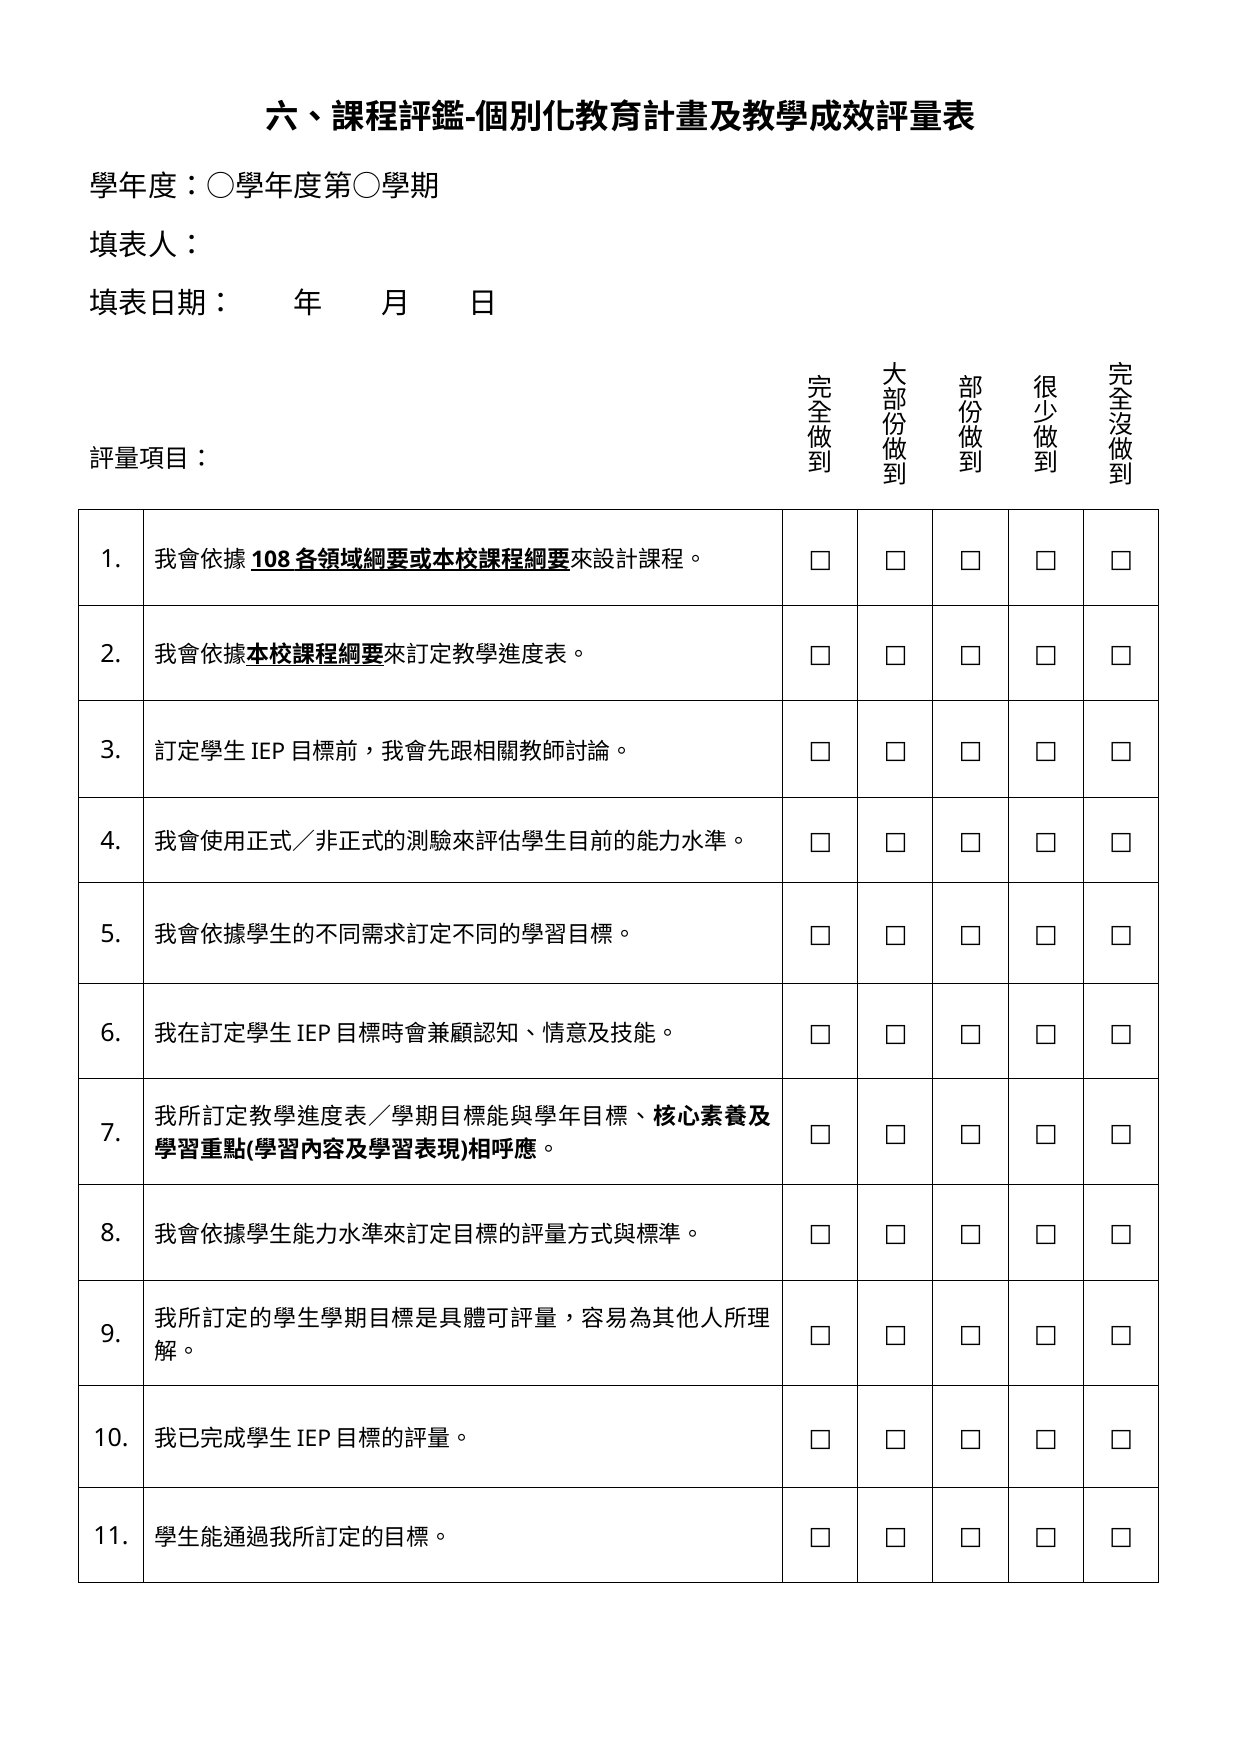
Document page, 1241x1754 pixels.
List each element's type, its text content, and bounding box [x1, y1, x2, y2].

table_cell □ [783, 1488, 857, 1582]
table_cell □ [783, 798, 857, 882]
table_cell □ [1009, 510, 1083, 604]
table_cell □ [858, 510, 932, 604]
table_cell □ [858, 701, 932, 797]
table_cell □ [1084, 1185, 1158, 1280]
table_cell 5. [79, 883, 143, 983]
table_cell [430, 339, 570, 509]
table_cell 大部份做到 [858, 339, 933, 509]
table_cell □ [858, 1281, 932, 1385]
table_cell □ [933, 701, 1008, 797]
table_cell 我會依據本校課程綱要來訂定教學進度表。 [144, 606, 782, 700]
table_cell 8. [79, 1185, 143, 1280]
table_cell □ [1009, 883, 1083, 983]
table_cell 我會依據學生的不同需求訂定不同的學習目標。 [144, 883, 782, 983]
table_cell 填表人： [78, 221, 1162, 280]
table_cell 我會依據108各領域綱要或本校課程綱要來設計課程。 [144, 510, 782, 604]
table_cell □ [1084, 798, 1158, 882]
table_cell □ [933, 1185, 1008, 1280]
table_cell [711, 339, 782, 509]
table_cell 我所訂定教學進度表／學期目標能與學年目標、核心素養及學習重點(學習內容及學習表現)相呼應。 [144, 1079, 782, 1183]
table_cell □ [783, 1281, 857, 1385]
table_cell 完全做到 [783, 339, 858, 509]
table_cell □ [783, 1079, 857, 1183]
table_cell □ [783, 984, 857, 1078]
table_cell [570, 339, 711, 509]
table_cell □ [1009, 1185, 1083, 1280]
table_cell 評量項目： [78, 339, 429, 509]
table_cell 我會依據學生能力水準來訂定目標的評量方式與標準。 [144, 1185, 782, 1280]
table_cell □ [933, 1488, 1008, 1582]
table_cell 3. [79, 701, 143, 797]
table_cell □ [933, 510, 1008, 604]
table_cell □ [858, 1488, 932, 1582]
table_cell □ [933, 1079, 1008, 1183]
table_cell □ [858, 798, 932, 882]
table_cell 7. [79, 1079, 143, 1183]
table_cell 2. [79, 606, 143, 700]
table_cell [1008, 280, 1162, 339]
table_cell 填表日期： 年 月 日 [78, 280, 711, 339]
table_cell □ [1009, 1281, 1083, 1385]
table_cell 4. [79, 798, 143, 882]
table_cell □ [1084, 1386, 1158, 1487]
table_cell □ [1009, 606, 1083, 700]
table_cell 部份做到 [933, 339, 1008, 509]
table_cell □ [1084, 883, 1158, 983]
table_cell □ [1084, 984, 1158, 1078]
table_cell 1. [79, 510, 143, 604]
table_cell □ [783, 510, 857, 604]
table_cell □ [1084, 1488, 1158, 1582]
table_cell □ [1084, 701, 1158, 797]
table_cell □ [858, 606, 932, 700]
table_cell □ [1009, 798, 1083, 882]
table_cell □ [1009, 701, 1083, 797]
table_header 六、課程評鑑-個別化教育計畫及教學成效評量表 學年度：○學年度第○學期 [78, 90, 1162, 221]
table_cell □ [858, 1386, 932, 1487]
table_cell □ [783, 606, 857, 700]
table_cell □ [1009, 984, 1083, 1078]
table_cell □ [933, 984, 1008, 1078]
table_cell 我所訂定的學生學期目標是具體可評量，容易為其他人所理解。 [144, 1281, 782, 1385]
table_cell □ [858, 984, 932, 1078]
table_cell □ [858, 883, 932, 983]
table_cell □ [858, 1079, 932, 1183]
table_cell □ [933, 606, 1008, 700]
table_cell 11. [79, 1488, 143, 1582]
table_cell [711, 280, 858, 339]
table_cell 10. [79, 1386, 143, 1487]
table_cell 很少做到 [1008, 339, 1083, 509]
table_cell 我在訂定學生IEP目標時會兼顧認知、情意及技能。 [144, 984, 782, 1078]
table_cell □ [1009, 1488, 1083, 1582]
table_cell 我會使用正式／非正式的測驗來評估學生目前的能力水準。 [144, 798, 782, 882]
table_cell □ [783, 1386, 857, 1487]
table_cell 6. [79, 984, 143, 1078]
table_cell 學生能通過我所訂定的目標。 [144, 1488, 782, 1582]
table_cell 9. [79, 1281, 143, 1385]
table_cell □ [1009, 1386, 1083, 1487]
table_cell □ [933, 883, 1008, 983]
table_cell [858, 280, 1008, 339]
table_cell □ [783, 701, 857, 797]
table_cell □ [1009, 1079, 1083, 1183]
table_cell □ [933, 798, 1008, 882]
table_cell □ [858, 1185, 932, 1280]
table_cell 訂定學生IEP目標前，我會先跟相關教師討論。 [144, 701, 782, 797]
table_cell □ [1084, 510, 1158, 604]
table_cell □ [783, 1185, 857, 1280]
table_cell 完全沒做到 [1083, 339, 1158, 509]
table_cell □ [1084, 1281, 1158, 1385]
table_cell □ [783, 883, 857, 983]
table_cell □ [933, 1281, 1008, 1385]
table_cell □ [1084, 1079, 1158, 1183]
table_cell 我已完成學生IEP目標的評量。 [144, 1386, 782, 1487]
table_cell □ [933, 1386, 1008, 1487]
table_cell □ [1084, 606, 1158, 700]
